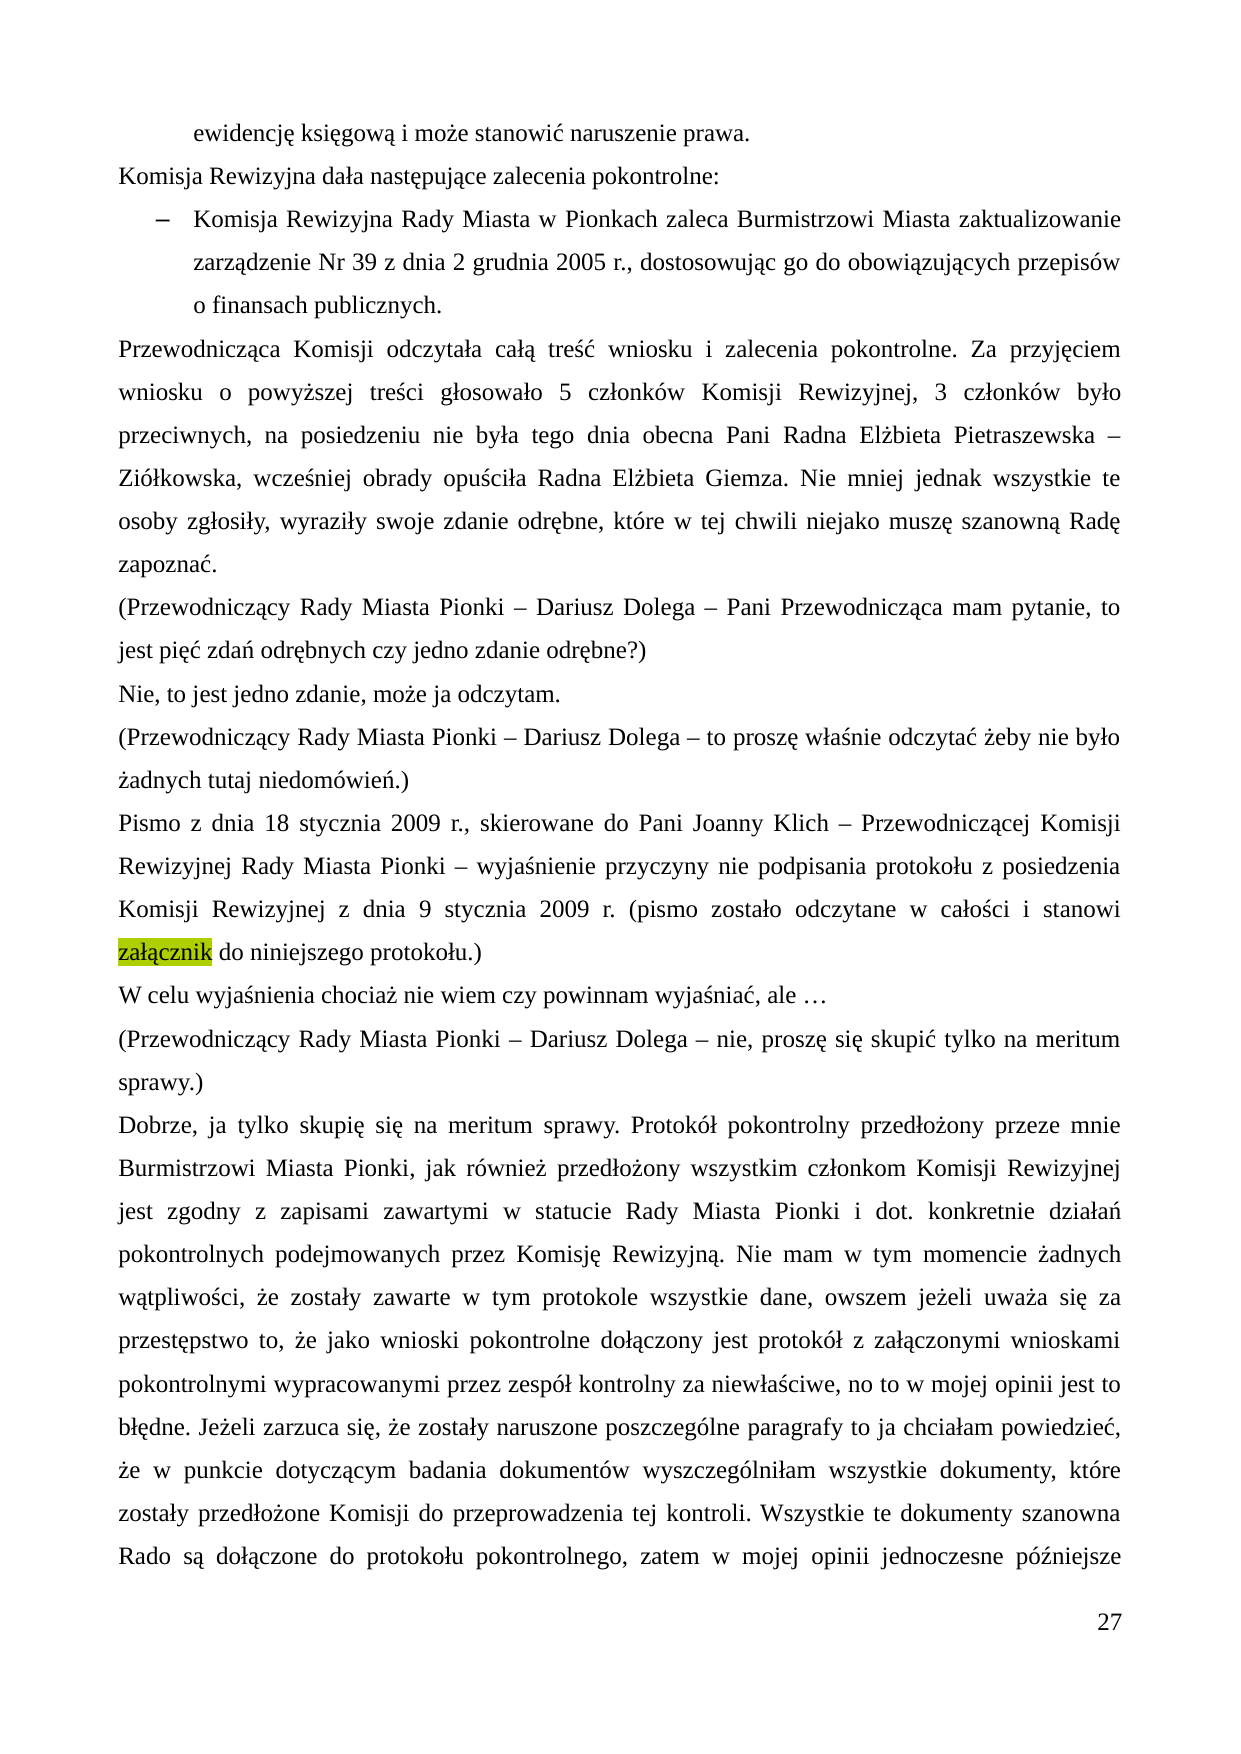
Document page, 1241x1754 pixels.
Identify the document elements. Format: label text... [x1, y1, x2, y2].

list ewidencję księgową i może stanowić naruszenie prawa. [156, 118, 1122, 147]
text Dobrze, ja tylko skupię się na meritum sprawy. Protokół pokontrolny przedłożony przeze mnie Burmistrzowi Miasta Pionki, jak również przedłożony wszystkim członkom Komisji Rewizyjnej jest zgodny z zapisami zawartymi w statucie Rady Miasta Pionki i dot. konkretnie działań pokontrolnych podejmowanych przez Komisję Rewizyjną. Nie mam w tym momencie żadnych wątpliwości, że zostały zawarte w tym protokole wszystkie dane, owszem jeżeli uważa się za przestępstwo to, że jako wnioski pokontrolne dołączony jest protokół z załączonymi wnioskami pokontrolnymi wypracowanymi przez zespół kontrolny za niewłaściwe, no to w mojej opinii jest to błędne. Jeżeli zarzuca się, że zostały naruszone poszczególne paragrafy to ja chciałam powiedzieć, że w punkcie dotyczącym badania dokumentów wyszczególniłam wszystkie dokumenty, które zostały przedłożone Komisji do przeprowadzenia tej kontroli. Wszystkie te dokumenty szanowna Rado są dołączone do protokołu pokontrolnego, zatem w mojej opinii jednoczesne późniejsze [118, 1110, 1122, 1570]
text Nie, to jest jedno zdanie, może ja odczytam. [118, 679, 1122, 707]
text (Przewodniczący Rady Miasta Pionki – Dariusz Dolega – to proszę właśnie odczytać żeby nie było żadnych tutaj niedomówień.) [118, 722, 1122, 794]
text (Przewodniczący Rady Miasta Pionki – Dariusz Dolega – nie, proszę się skupić tylko na meritum sprawy.) [118, 1024, 1122, 1096]
text Pismo z dnia 18 stycznia 2009 r., skierowane do Pani Joanny Klich – Przewodniczącej Komisji Rewizyjnej Rady Miasta Pionki – wyjaśnienie przyczyny nie podpisania protokołu z posiedzenia Komisji Rewizyjnej z dnia 9 stycznia 2009 r. (pismo zostało odczytane w całości i stanowi załącznik do niniejszego protokołu.) [118, 808, 1122, 966]
text W celu wyjaśnienia chociaż nie wiem czy powinnam wyjaśniać, ale … [118, 981, 1122, 1009]
text Przewodnicząca Komisji odczytała całą treść wniosku i zalecenia pokontrolne. Za przyjęciem wniosku o powyższej treści głosowało 5 członków Komisji Rewizyjnej, 3 członków było przeciwnych, na posiedzeniu nie była tego dnia obecna Pani Radna Elżbieta Pietraszewska – Ziółkowska, wcześniej obrady opuściła Radna Elżbieta Giemza. Nie mniej jednak wszystkie te osoby zgłosiły, wyraziły swoje zdanie odrębne, które w tej chwili niejako muszę szanowną Radę zapoznać. [118, 334, 1122, 578]
text Komisja Rewizyjna dała następujące zalecenia pokontrolne: [118, 161, 1122, 190]
list Komisja Rewizyjna Rady Miasta w Pionkach zaleca Burmistrzowi Miasta zaktualizowanie zarządzenie Nr 39 z dnia 2 grudnia 2005 r., dostosowując go do obowiązujących przepisów o finansach publicznych. [156, 204, 1122, 319]
text (Przewodniczący Rady Miasta Pionki – Dariusz Dolega – Pani Przewodnicząca mam pytanie, to jest pięć zdań odrębnych czy jedno zdanie odrębne?) [118, 592, 1122, 664]
